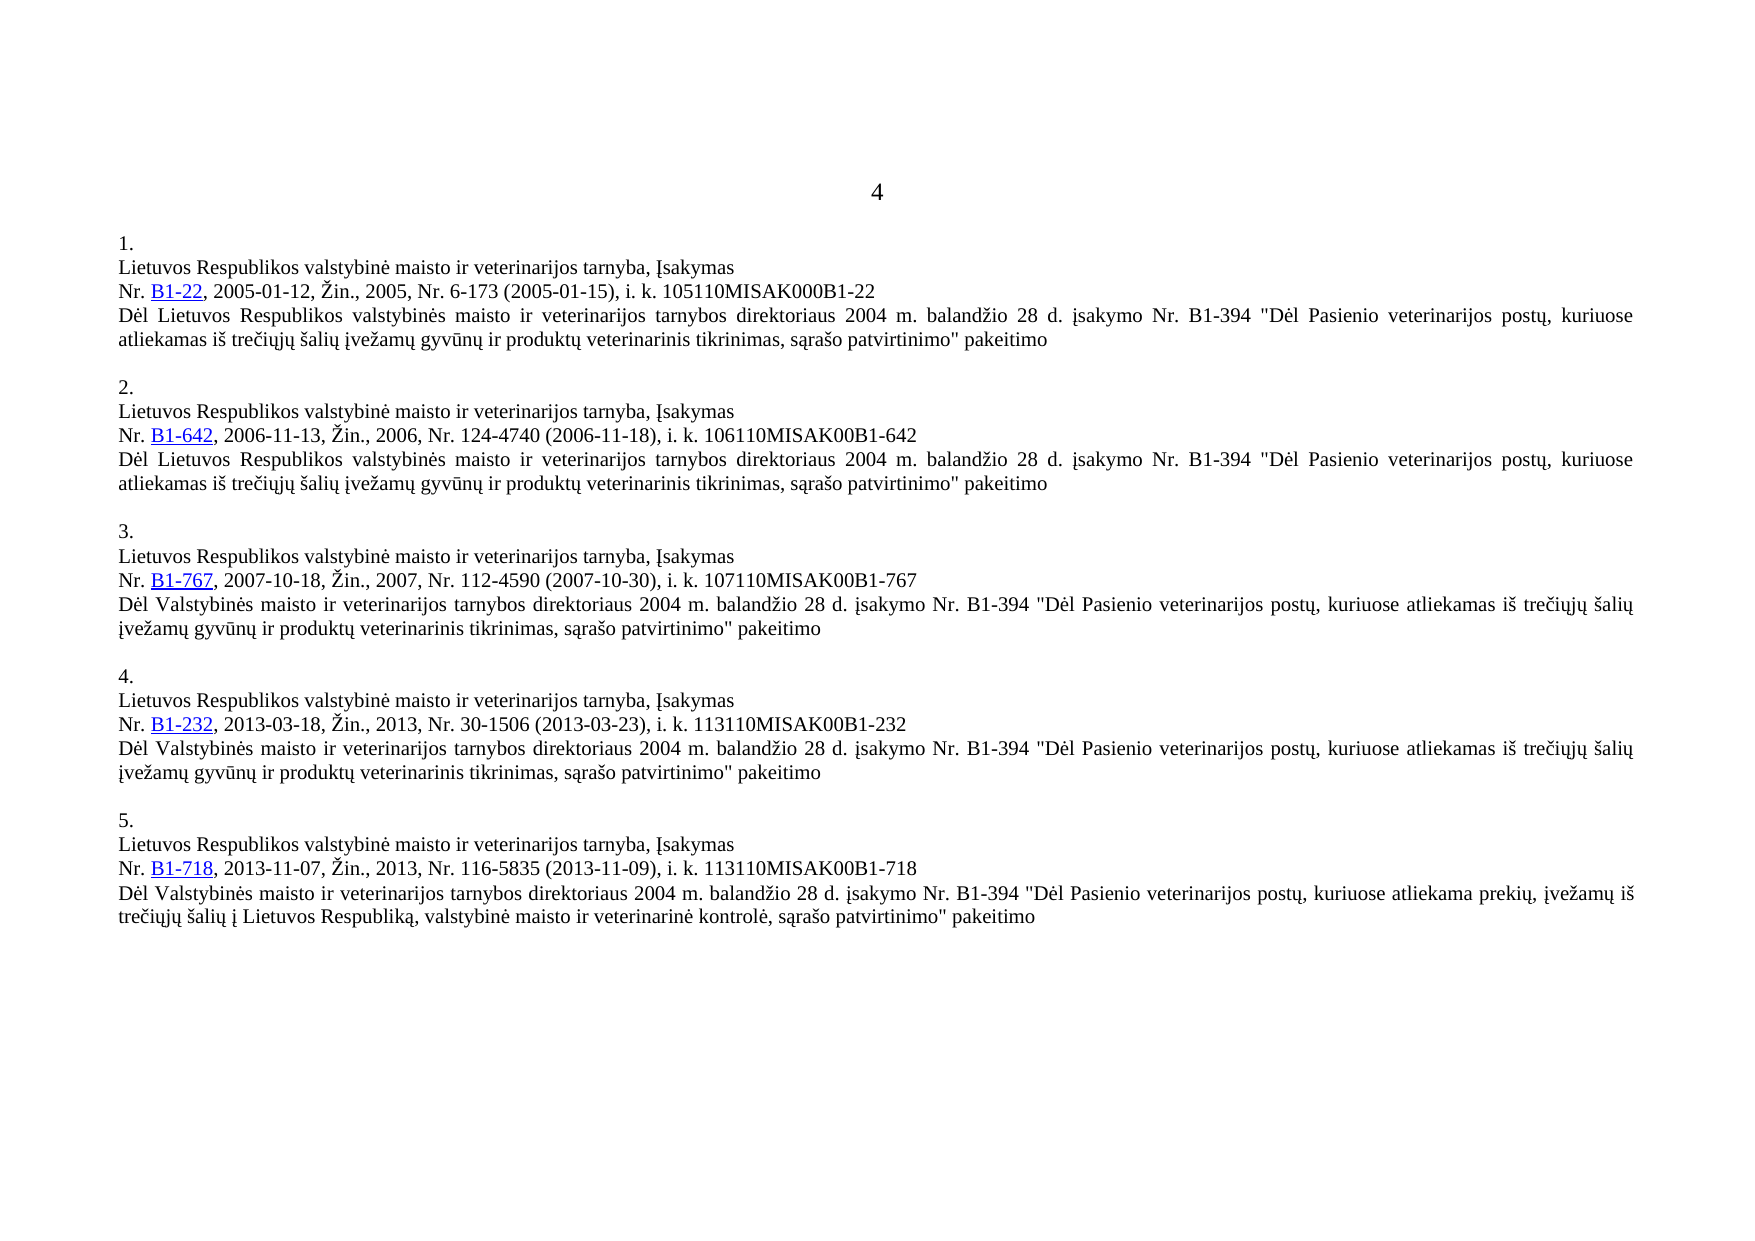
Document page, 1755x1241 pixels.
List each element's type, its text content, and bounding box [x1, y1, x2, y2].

text 3. [118, 519, 1636, 543]
text Lietuvos Respublikos valstybinė maisto ir veterinarijos tarnyba, Įsakymas [118, 832, 1636, 856]
text Nr. B1-718, 2013-11-07, Žin., 2013, Nr. 116-5835 (2013-11-09), i. k. 113110MISAK00B1-718 [118, 856, 1636, 880]
text Dėl Valstybinės maisto ir veterinarijos tarnybos direktoriaus 2004 m. balandžio 28 d. įsakymo Nr. B1-394 "Dėl Pasienio veterinarijos postų, kuriuose atliekamas iš trečiųjų šalių įvežamų gyvūnų ir produktų veterinarinis tikrinimas, sąrašo patvirtinimo" pakeitimo [118, 592, 1636, 640]
text 4. [118, 664, 1636, 688]
text Nr. B1-232, 2013-03-18, Žin., 2013, Nr. 30-1506 (2013-03-23), i. k. 113110MISAK00B1-232 [118, 712, 1636, 736]
text Dėl Valstybinės maisto ir veterinarijos tarnybos direktoriaus 2004 m. balandžio 28 d. įsakymo Nr. B1-394 "Dėl Pasienio veterinarijos postų, kuriuose atliekamas iš trečiųjų šalių įvežamų gyvūnų ir produktų veterinarinis tikrinimas, sąrašo patvirtinimo" pakeitimo [118, 736, 1636, 784]
text 5. [118, 808, 1636, 832]
text Nr. B1-642, 2006-11-13, Žin., 2006, Nr. 124-4740 (2006-11-18), i. k. 106110MISAK00B1-642 [118, 423, 1636, 447]
text Lietuvos Respublikos valstybinė maisto ir veterinarijos tarnyba, Įsakymas [118, 255, 1636, 279]
text 2. [118, 375, 1636, 399]
text Nr. B1-767, 2007-10-18, Žin., 2007, Nr. 112-4590 (2007-10-30), i. k. 107110MISAK00B1-767 [118, 568, 1636, 592]
text Lietuvos Respublikos valstybinė maisto ir veterinarijos tarnyba, Įsakymas [118, 399, 1636, 423]
text Dėl Valstybinės maisto ir veterinarijos tarnybos direktoriaus 2004 m. balandžio 28 d. įsakymo Nr. B1-394 "Dėl Pasienio veterinarijos postų, kuriuose atliekama prekių, įvežamų iš trečiųjų šalių į Lietuvos Respubliką, valstybinė maisto ir veterinarinė kontrolė, sąrašo patvirtinimo" pakeitimo [118, 880, 1636, 928]
text Lietuvos Respublikos valstybinė maisto ir veterinarijos tarnyba, Įsakymas [118, 543, 1636, 568]
text Dėl Lietuvos Respublikos valstybinės maisto ir veterinarijos tarnybos direktoriaus 2004 m. balandžio 28 d. įsakymo Nr. B1-394 "Dėl Pasienio veterinarijos postų, kuriuose atliekamas iš trečiųjų šalių įvežamų gyvūnų ir produktų veterinarinis tikrinimas, sąrašo patvirtinimo" pakeitimo [118, 303, 1636, 351]
text Nr. B1-22, 2005-01-12, Žin., 2005, Nr. 6-173 (2005-01-15), i. k. 105110MISAK000B1-22 [118, 279, 1636, 303]
text Lietuvos Respublikos valstybinė maisto ir veterinarijos tarnyba, Įsakymas [118, 688, 1636, 712]
text Dėl Lietuvos Respublikos valstybinės maisto ir veterinarijos tarnybos direktoriaus 2004 m. balandžio 28 d. įsakymo Nr. B1-394 "Dėl Pasienio veterinarijos postų, kuriuose atliekamas iš trečiųjų šalių įvežamų gyvūnų ir produktų veterinarinis tikrinimas, sąrašo patvirtinimo" pakeitimo [118, 447, 1636, 495]
text 1. [118, 231, 1636, 255]
